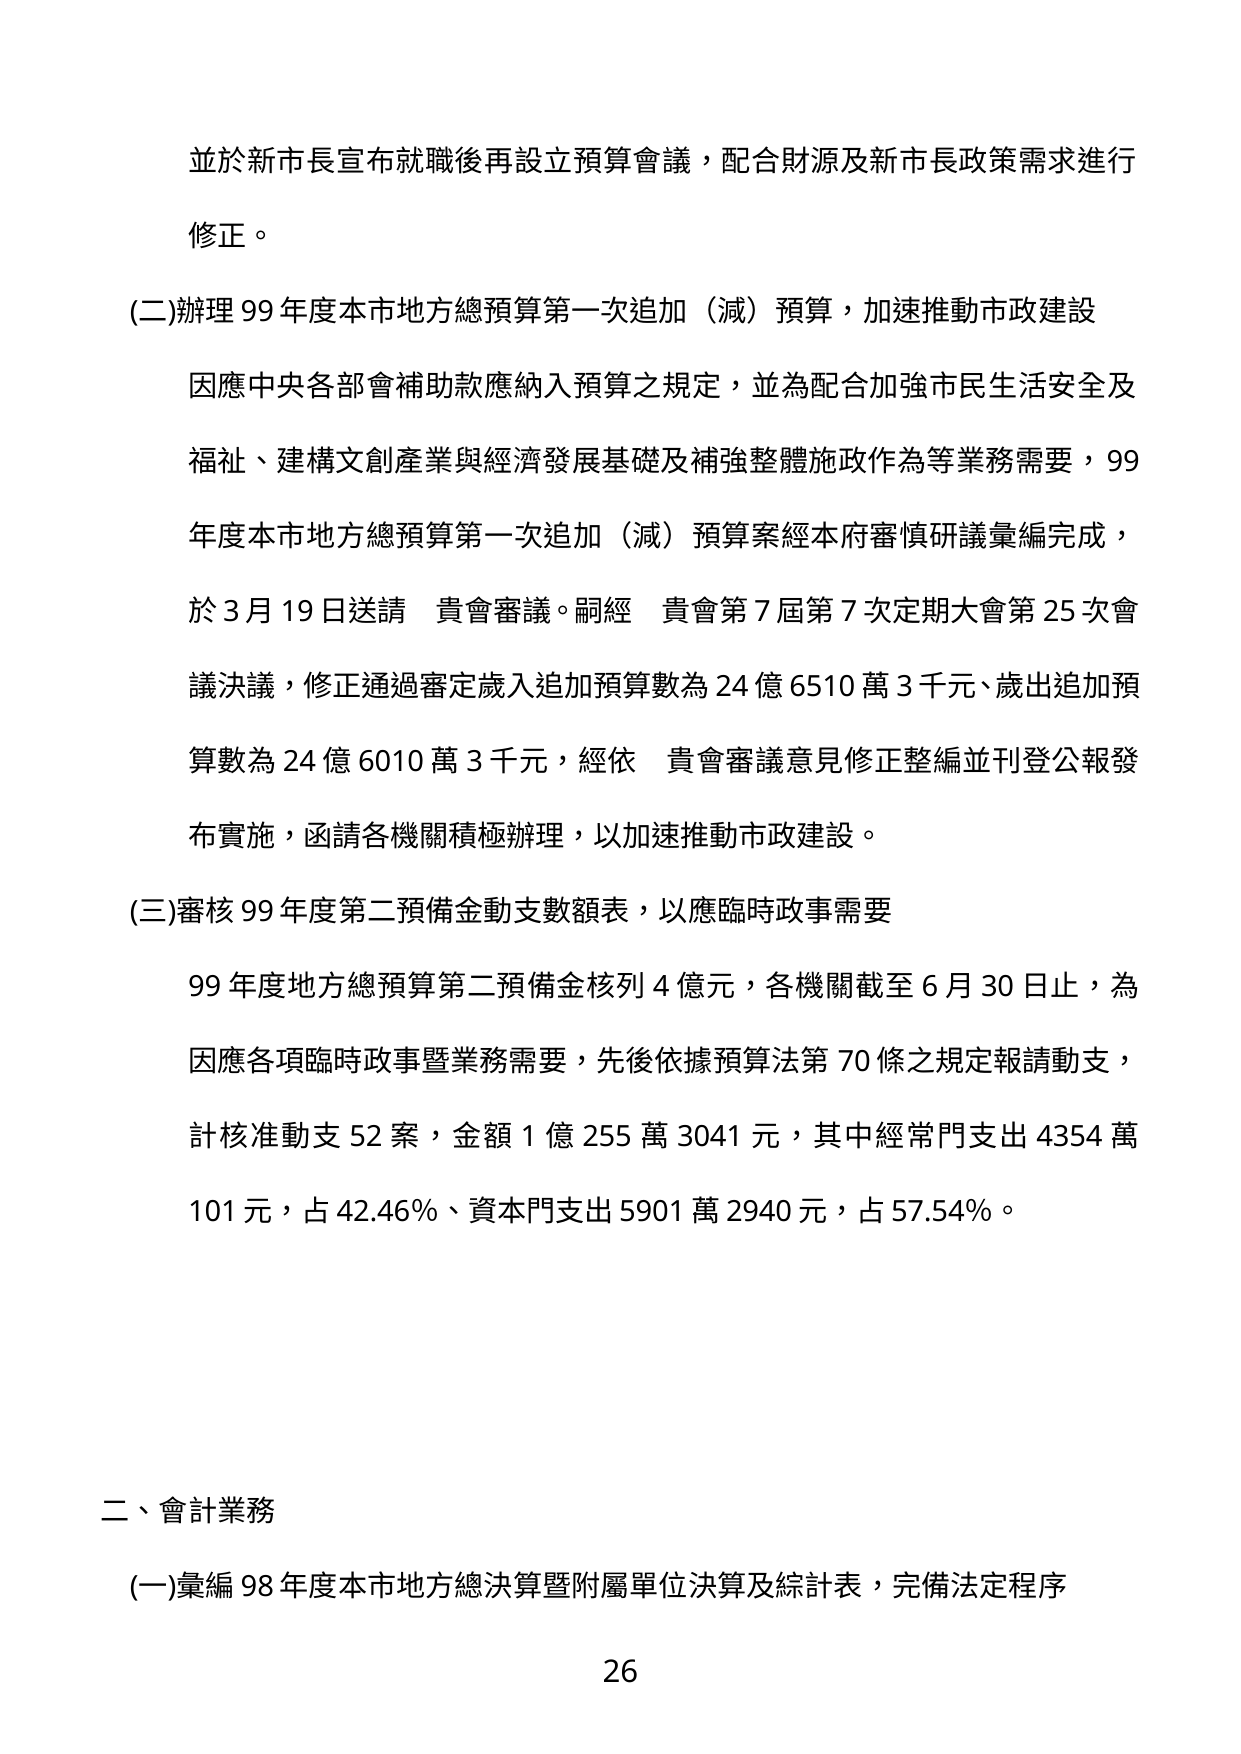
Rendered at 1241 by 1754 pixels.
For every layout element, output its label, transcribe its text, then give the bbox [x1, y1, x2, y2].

text (一)彙編98年度本市地方總決算暨附屬單位決算及綜計表，完備法定程序 [100, 1546, 1140, 1621]
text (三)審核99年度第二預備金動支數額表，以應臨時政事需要 [100, 871, 1140, 946]
text (二)辦理99年度本市地方總預算第一次追加（減）預算，加速推動市政建設 [100, 271, 1140, 346]
text 因應中央各部會補助款應納入預算之規定，並為配合加強市民生活安全及福祉、建構文創產業與經濟發展基礎及補強整體施政作為等業務需要，99年度本市地方總預算第一次追加（減）預算案經本府審慎研議彙編完成，於3月19日送請 貴會審議。嗣經 貴會第7屆第7次定期大會第25次會議決議，修正通過審定歲入追加預算數為24億6510萬3千元、歲出追加預算數為24億6010萬3千元，經依 貴會審議意見修正整編並刊登公報發布實施，函請各機關積極辦理，以加速推動市政建設。 [188, 346, 1140, 871]
text 二、會計業務 [100, 1471, 1140, 1546]
text 合併首（100）年度因財源尚不確定，新高雄市地方總預算歲出資源分配，仍將以法定義務支出、維持各機關基本業務執行及市民福利事項等需求為優先考量，至整體歲出規模及公共建設等計畫，將視中央統籌分配稅款、計畫型補助款、本市自有財源、舉債空間等因素而定。另有關預算作業期程，則將依「高雄縣市合併改制作業小組第三次會議」主席裁示，由縣市各自先依循預算編審舊有制度（如各成立預算審查小組及預算會議），於一致之預算編列原則、審議程序之規範下，針對必要性、延續性業務優先核列暫行預算，並於新市長宣布就職後再設立預算會議，配合財源及新市長政策需求進行修正。 [188, 121, 1140, 271]
text 99年度地方總預算第二預備金核列4億元，各機關截至6月30日止，為因應各項臨時政事暨業務需要，先後依據預算法第70條之規定報請動支，計核准動支52案，金額1億255萬3041元，其中經常門支出4354萬101元，占42.46％、資本門支出5901萬2940元，占57.54％。 [188, 946, 1140, 1246]
